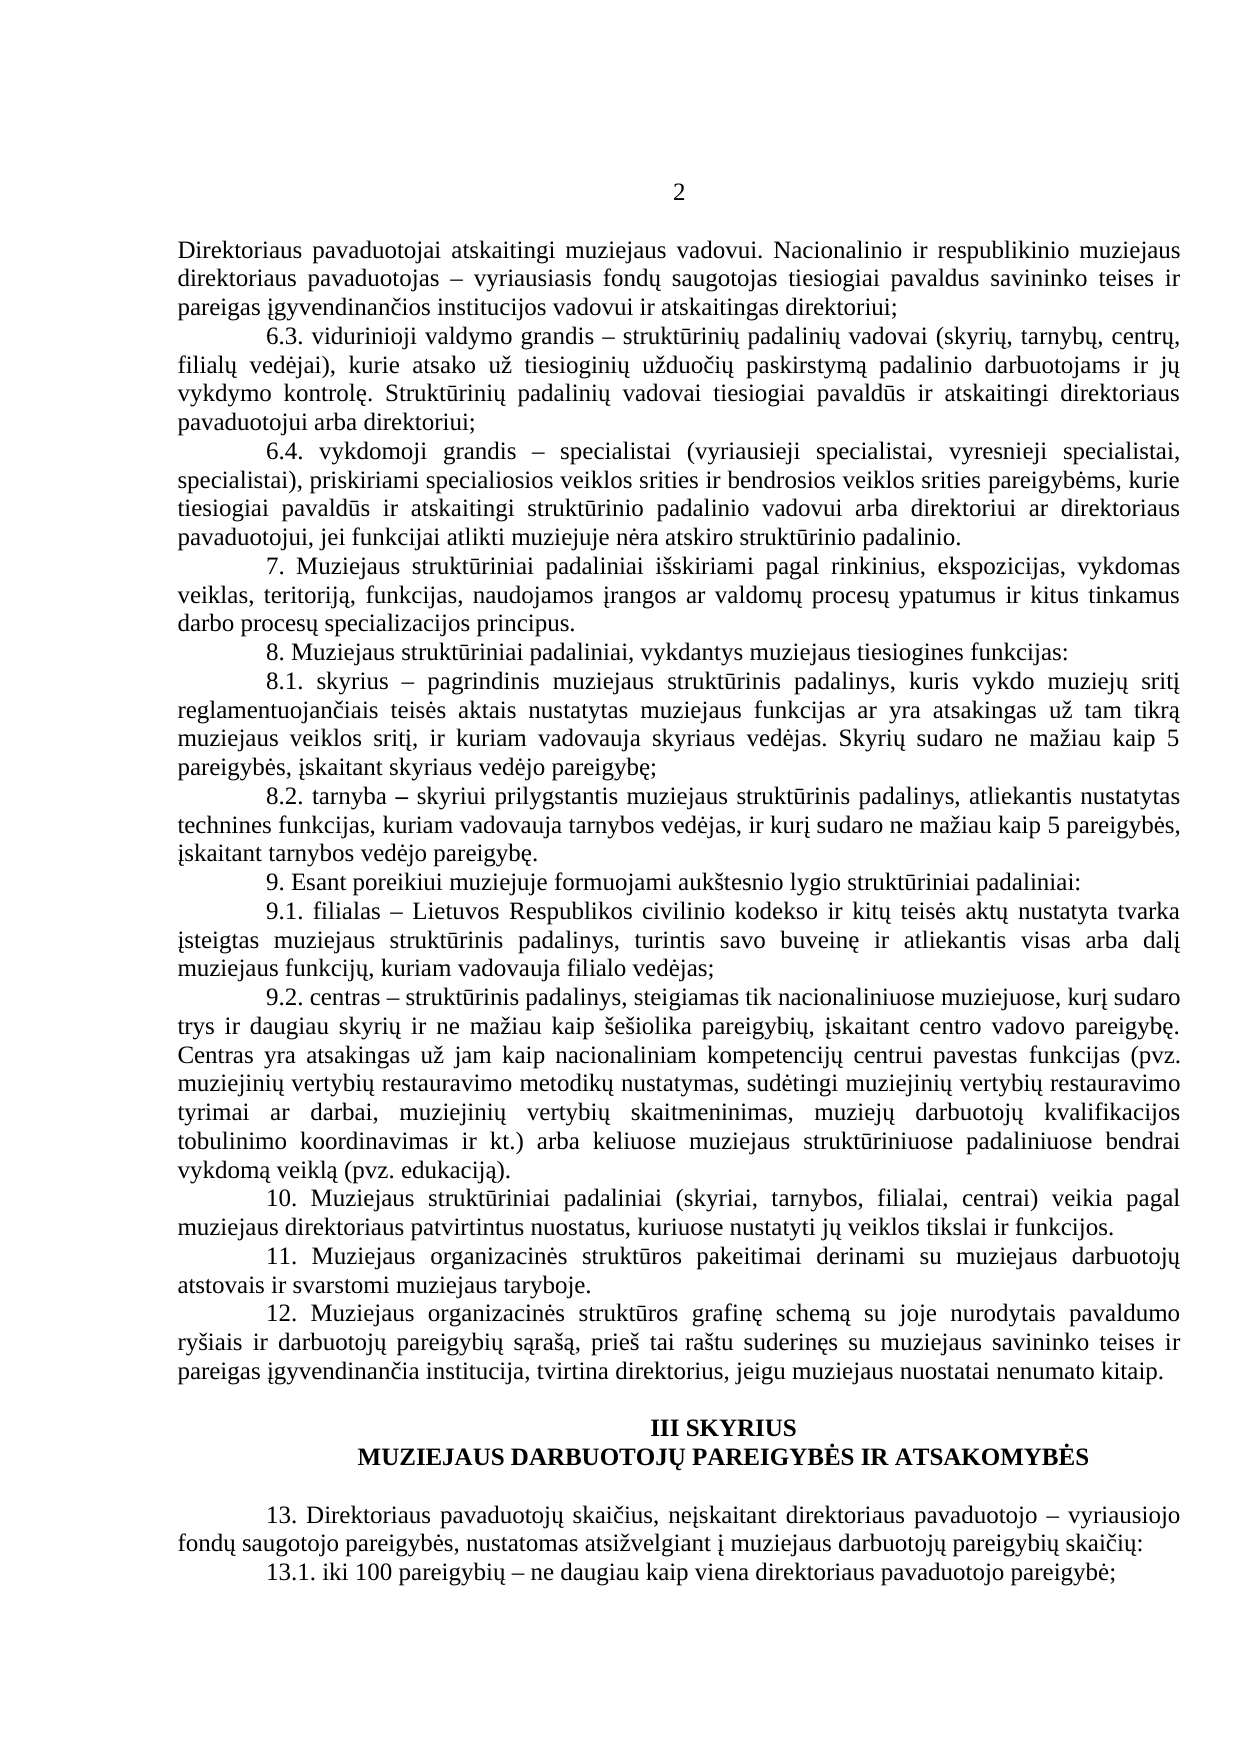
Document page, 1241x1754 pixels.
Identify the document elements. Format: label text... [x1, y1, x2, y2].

text 13.1. iki 100 pareigybių – ne daugiau kaip viena direktoriaus pavaduotojo pareigybė; [177, 1557, 1181, 1586]
text 8.2. tarnyba – skyriui prilygstantis muziejaus struktūrinis padalinys, atliekantis nustatytas technines funkcijas, kuriam vadovauja tarnybos vedėjas, ir kurį sudaro ne mažiau kaip 5 pareigybės, įskaitant tarnybos vedėjo pareigybę. [177, 781, 1181, 867]
text 11. Muziejaus organizacinės struktūros pakeitimai derinami su muziejaus darbuotojų atstovais ir svarstomi muziejaus taryboje. [177, 1241, 1181, 1298]
text 9. Esant poreikiui muziejuje formuojami aukštesnio lygio struktūriniai padaliniai: [177, 867, 1181, 896]
text 9.2. centras – struktūrinis padalinys, steigiamas tik nacionaliniuose muziejuose, kurį sudaro trys ir daugiau skyrių ir ne mažiau kaip šešiolika pareigybių, įskaitant centro vadovo pareigybę. Centras yra atsakingas už jam kaip nacionaliniam kompetencijų centrui pavestas funkcijas (pvz. muziejinių vertybių restauravimo metodikų nustatymas, sudėtingi muziejinių vertybių restauravimo tyrimai ar darbai, muziejinių vertybių skaitmeninimas, muziejų darbuotojų kvalifikacijos tobulinimo koordinavimas ir kt.) arba keliuose muziejaus struktūriniuose padaliniuose bendrai vykdomą veiklą (pvz. edukaciją). [177, 982, 1181, 1183]
text 6.3. vidurinioji valdymo grandis – struktūrinių padalinių vadovai (skyrių, tarnybų, centrų, filialų vedėjai), kurie atsako už tiesioginių užduočių paskirstymą padalinio darbuotojams ir jų vykdymo kontrolę. Struktūrinių padalinių vadovai tiesiogiai pavaldūs ir atskaitingi direktoriaus pavaduotojui arba direktoriui; [177, 321, 1181, 436]
text 7. Muziejaus struktūriniai padaliniai išskiriami pagal rinkinius, ekspozicijas, vykdomas veiklas, teritoriją, funkcijas, naudojamos įrangos ar valdomų procesų ypatumus ir kitus tinkamus darbo procesų specializacijos principus. [177, 551, 1181, 637]
text 9.1. filialas – Lietuvos Respublikos civilinio kodekso ir kitų teisės aktų nustatyta tvarka įsteigtas muziejaus struktūrinis padalinys, turintis savo buveinę ir atliekantis visas arba dalį muziejaus funkcijų, kuriam vadovauja filialo vedėjas; [177, 896, 1181, 982]
text MUZIEJAUS DARBUOTOJŲ PAREIGYBĖS IR ATSAKOMYBĖS [177, 1442, 1181, 1471]
text III SKYRIUS [177, 1413, 1181, 1442]
text 10. Muziejaus struktūriniai padaliniai (skyriai, tarnybos, filialai, centrai) veikia pagal muziejaus direktoriaus patvirtintus nuostatus, kuriuose nustatyti jų veiklos tikslai ir funkcijos. [177, 1183, 1181, 1241]
text 12. Muziejaus organizacinės struktūros grafinę schemą su joje nurodytais pavaldumo ryšiais ir darbuotojų pareigybių sąrašą, prieš tai raštu suderinęs su muziejaus savininko teises ir pareigas įgyvendinančia institucija, tvirtina direktorius, jeigu muziejaus nuostatai nenumato kitaip. [177, 1298, 1181, 1385]
text 6.4. vykdomoji grandis – specialistai (vyriausieji specialistai, vyresnieji specialistai, specialistai), priskiriami specialiosios veiklos srities ir bendrosios veiklos srities pareigybėms, kurie tiesiogiai pavaldūs ir atskaitingi struktūrinio padalinio vadovui arba direktoriui ar direktoriaus pavaduotojui, jei funkcijai atlikti muziejuje nėra atskiro struktūrinio padalinio. [177, 436, 1181, 551]
text Direktoriaus pavaduotojai atskaitingi muziejaus vadovui. Nacionalinio ir respublikinio muziejaus direktoriaus pavaduotojas – vyriausiasis fondų saugotojas tiesiogiai pavaldus savininko teises ir pareigas įgyvendinančios institucijos vadovui ir atskaitingas direktoriui; [177, 235, 1181, 321]
text 13. Direktoriaus pavaduotojų skaičius, neįskaitant direktoriaus pavaduotojo – vyriausiojo fondų saugotojo pareigybės, nustatomas atsižvelgiant į muziejaus darbuotojų pareigybių skaičių: [177, 1500, 1181, 1557]
text 8. Muziejaus struktūriniai padaliniai, vykdantys muziejaus tiesiogines funkcijas: [177, 637, 1181, 666]
text 8.1. skyrius – pagrindinis muziejaus struktūrinis padalinys, kuris vykdo muziejų sritį reglamentuojančiais teisės aktais nustatytas muziejaus funkcijas ar yra atsakingas už tam tikrą muziejaus veiklos sritį, ir kuriam vadovauja skyriaus vedėjas. Skyrių sudaro ne mažiau kaip 5 pareigybės, įskaitant skyriaus vedėjo pareigybę; [177, 666, 1181, 781]
